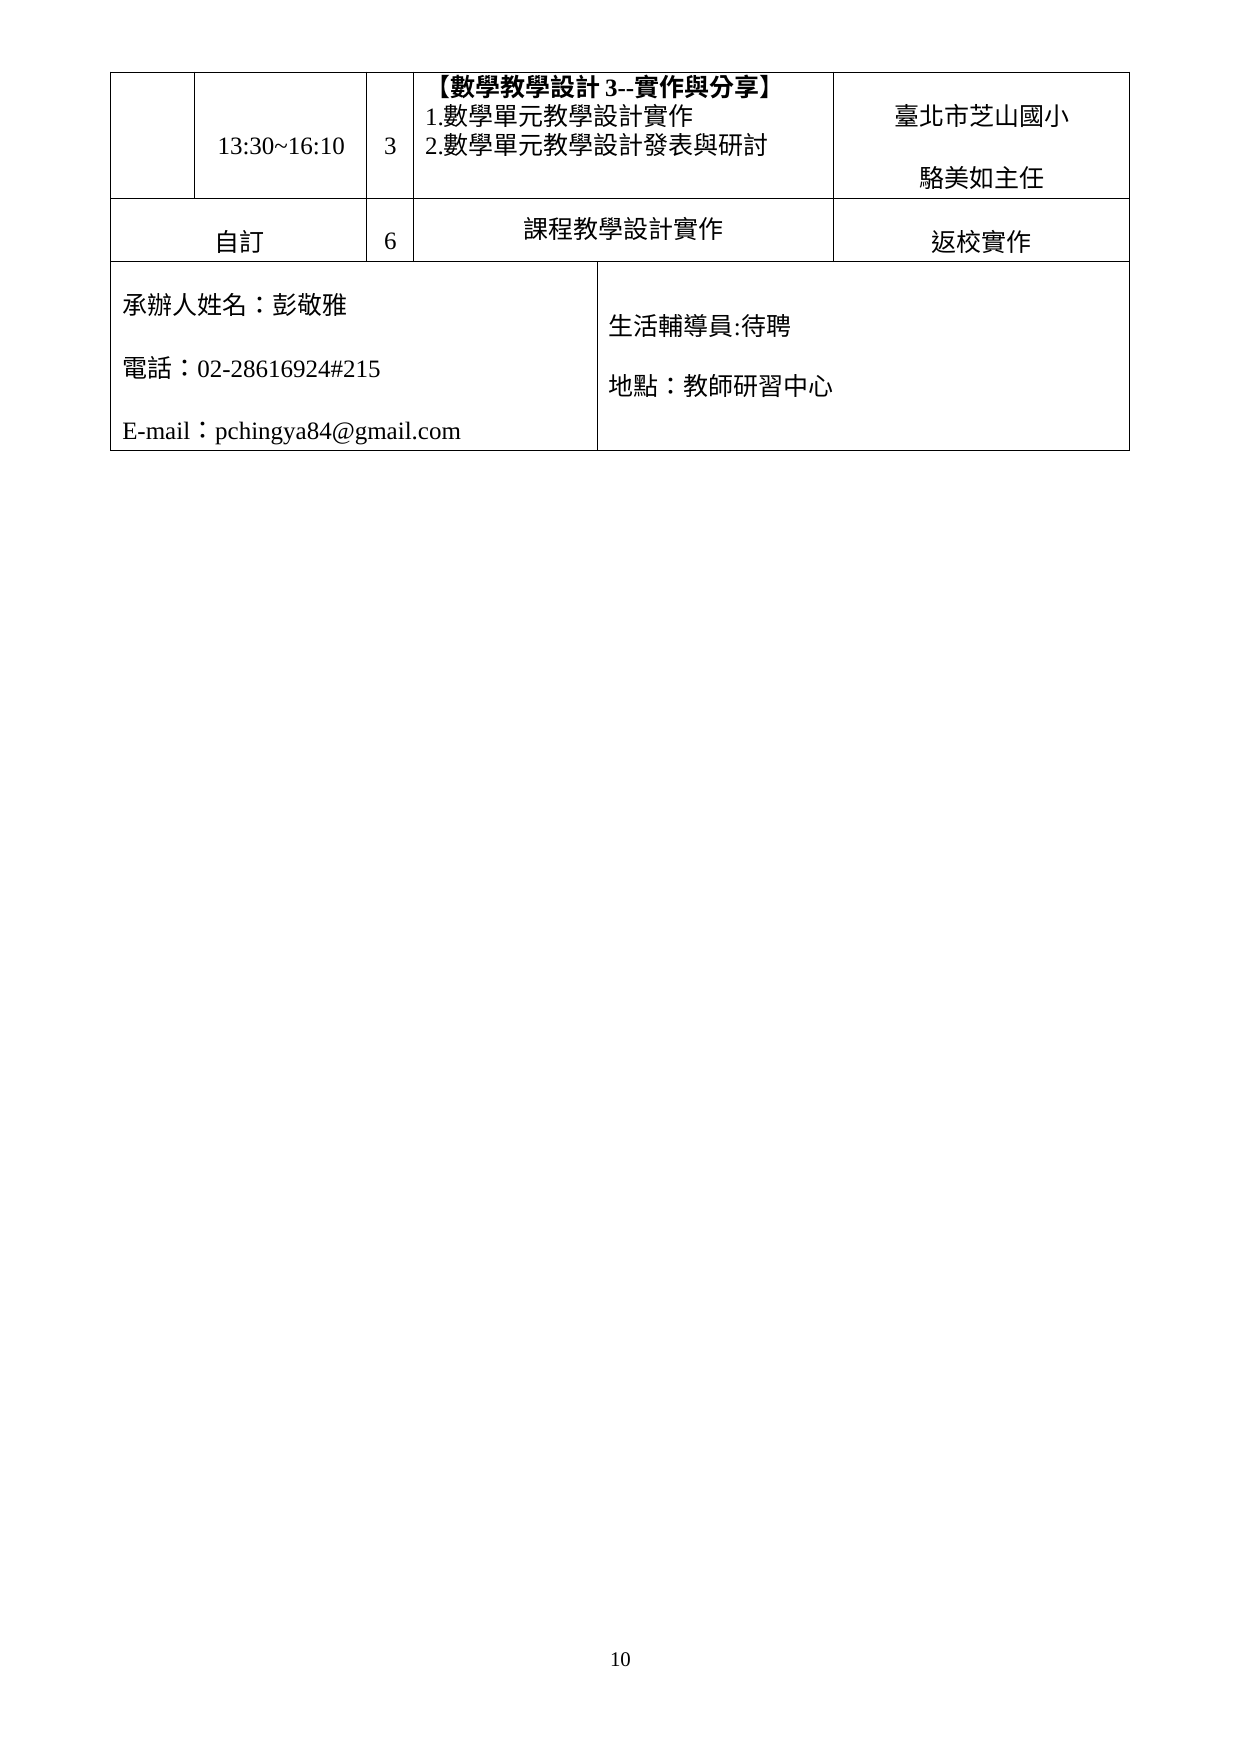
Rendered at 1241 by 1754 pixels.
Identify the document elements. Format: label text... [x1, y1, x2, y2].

table_cell 6 [367, 199, 413, 261]
table_cell 【數學教學設計3--實作與分享】 1.數學單元教學設計實作 2.數學單元教學設計發表與研討 [414, 73, 833, 198]
table_cell 自訂 [111, 199, 366, 261]
table_cell 3 [367, 73, 413, 198]
table_cell 生活輔導員:待聘 地點：教師研習中心 [598, 262, 1129, 450]
table_cell [111, 73, 194, 198]
table_cell 課程教學設計實作 [414, 199, 833, 261]
table_cell 返校實作 [834, 199, 1129, 261]
table_cell 13:30~16:10 [195, 73, 366, 198]
table_cell 臺北市芝山國小 駱美如主任 [834, 73, 1129, 198]
table_cell 承辦人姓名：彭敬雅 電話：02-28616924#215 E-mail：pchingya84@gmail.com [111, 262, 597, 450]
